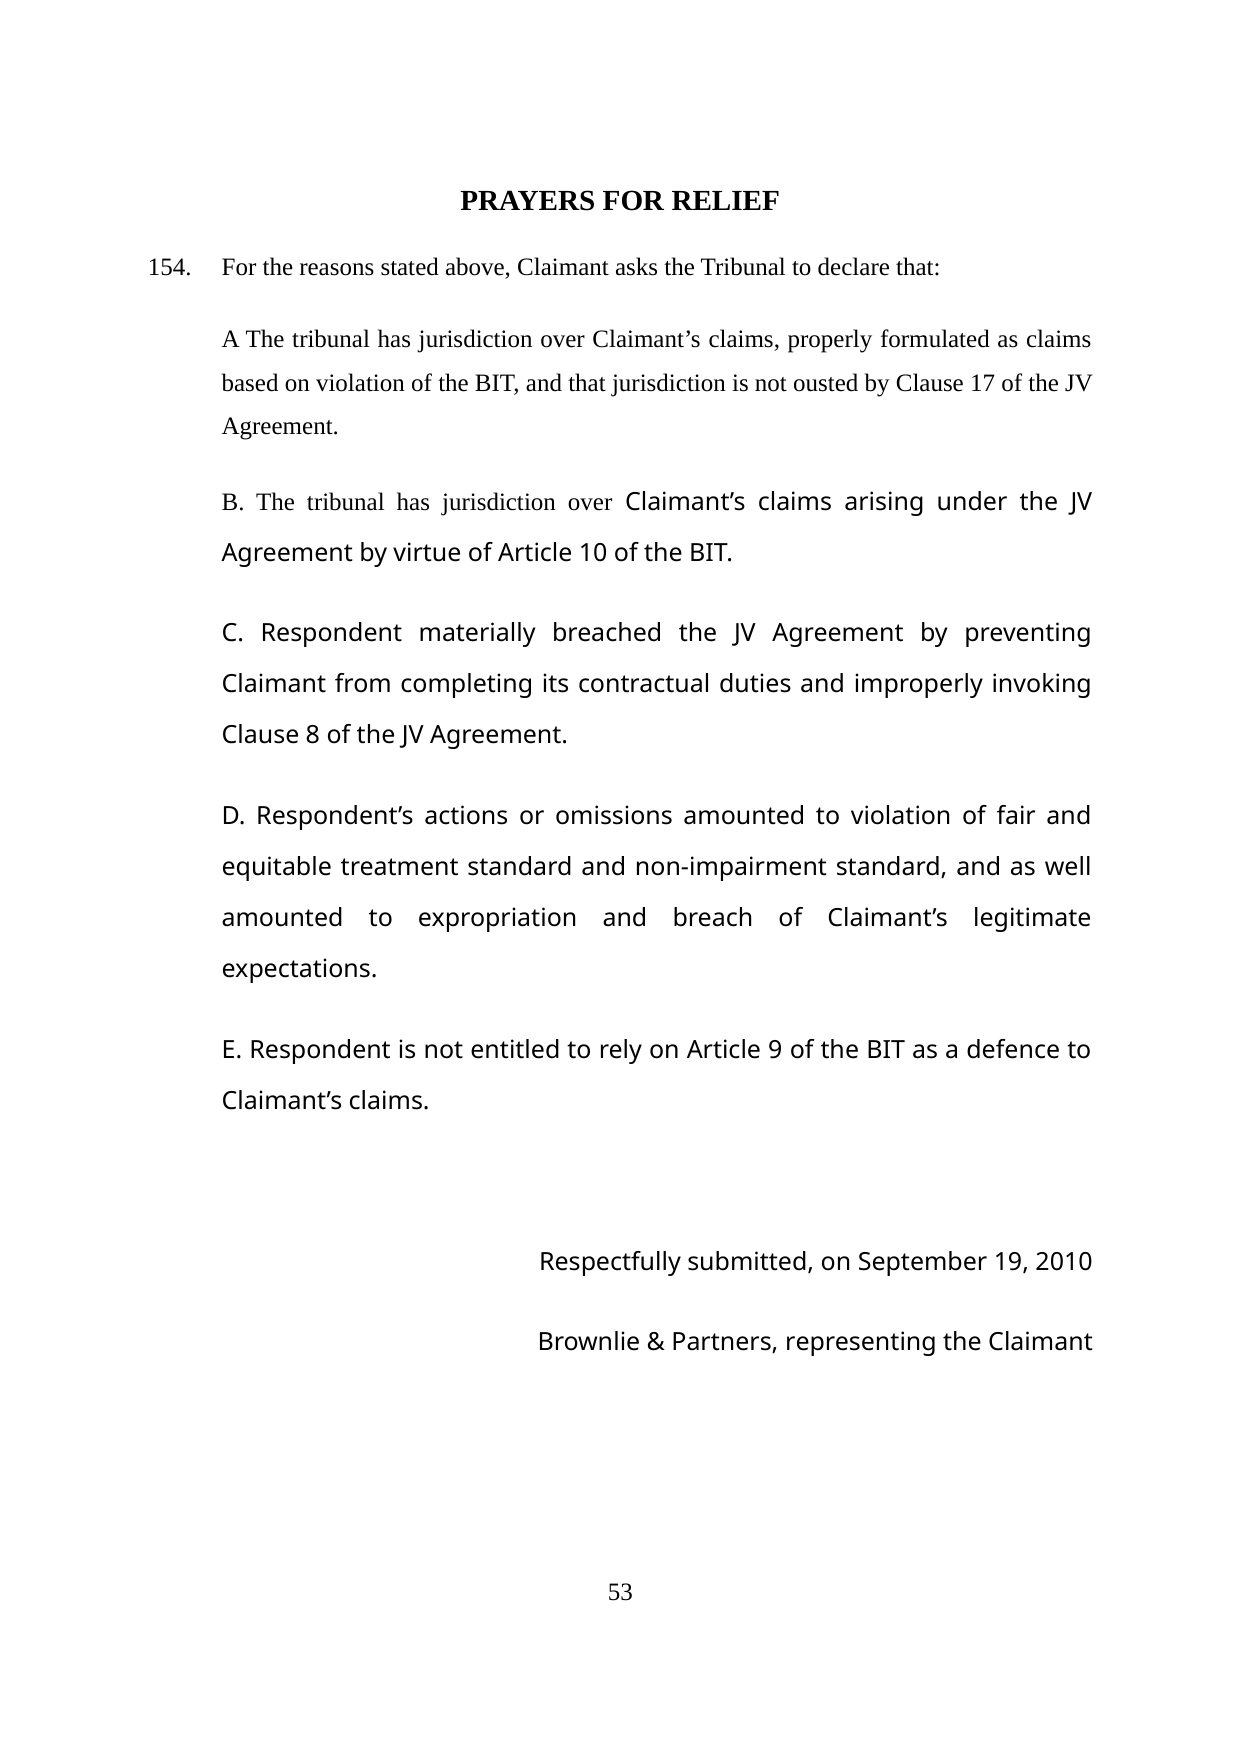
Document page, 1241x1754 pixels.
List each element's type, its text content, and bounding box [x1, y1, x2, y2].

subtitle PRAYERS FOR RELIEF [148, 183, 1093, 217]
text B. The tribunal has jurisdiction over Claimant’s claims arising under the JV Agreement by virtue of Article 10 of the BIT. [221, 483, 1093, 568]
text Brownlie & Partners, representing the Claimant [148, 1324, 1093, 1358]
text E. Respondent is not entitled to rely on Article 9 of the BIT as a defence to Claimant’s claims. [221, 1031, 1093, 1116]
text D. Respondent’s actions or omissions amounted to violation of fair and equitable treatment standard and non-impairment standard, and as well amounted to expropriation and breach of Claimant’s legitimate expectations. [221, 798, 1093, 985]
list For the reasons stated above, Claimant asks the Tribunal to declare that: [148, 252, 1093, 281]
text A The tribunal has jurisdiction over Claimant’s claims, properly formulated as claims based on violation of the BIT, and that jurisdiction is not ousted by Clause 17 of the JV Agreement. [221, 324, 1093, 439]
text C. Respondent materially breached the JV Agreement by preventing Claimant from completing its contractual duties and improperly invoking Clause 8 of the JV Agreement. [221, 615, 1093, 751]
text Respectfully submitted, on September 19, 2010 [148, 1243, 1093, 1277]
